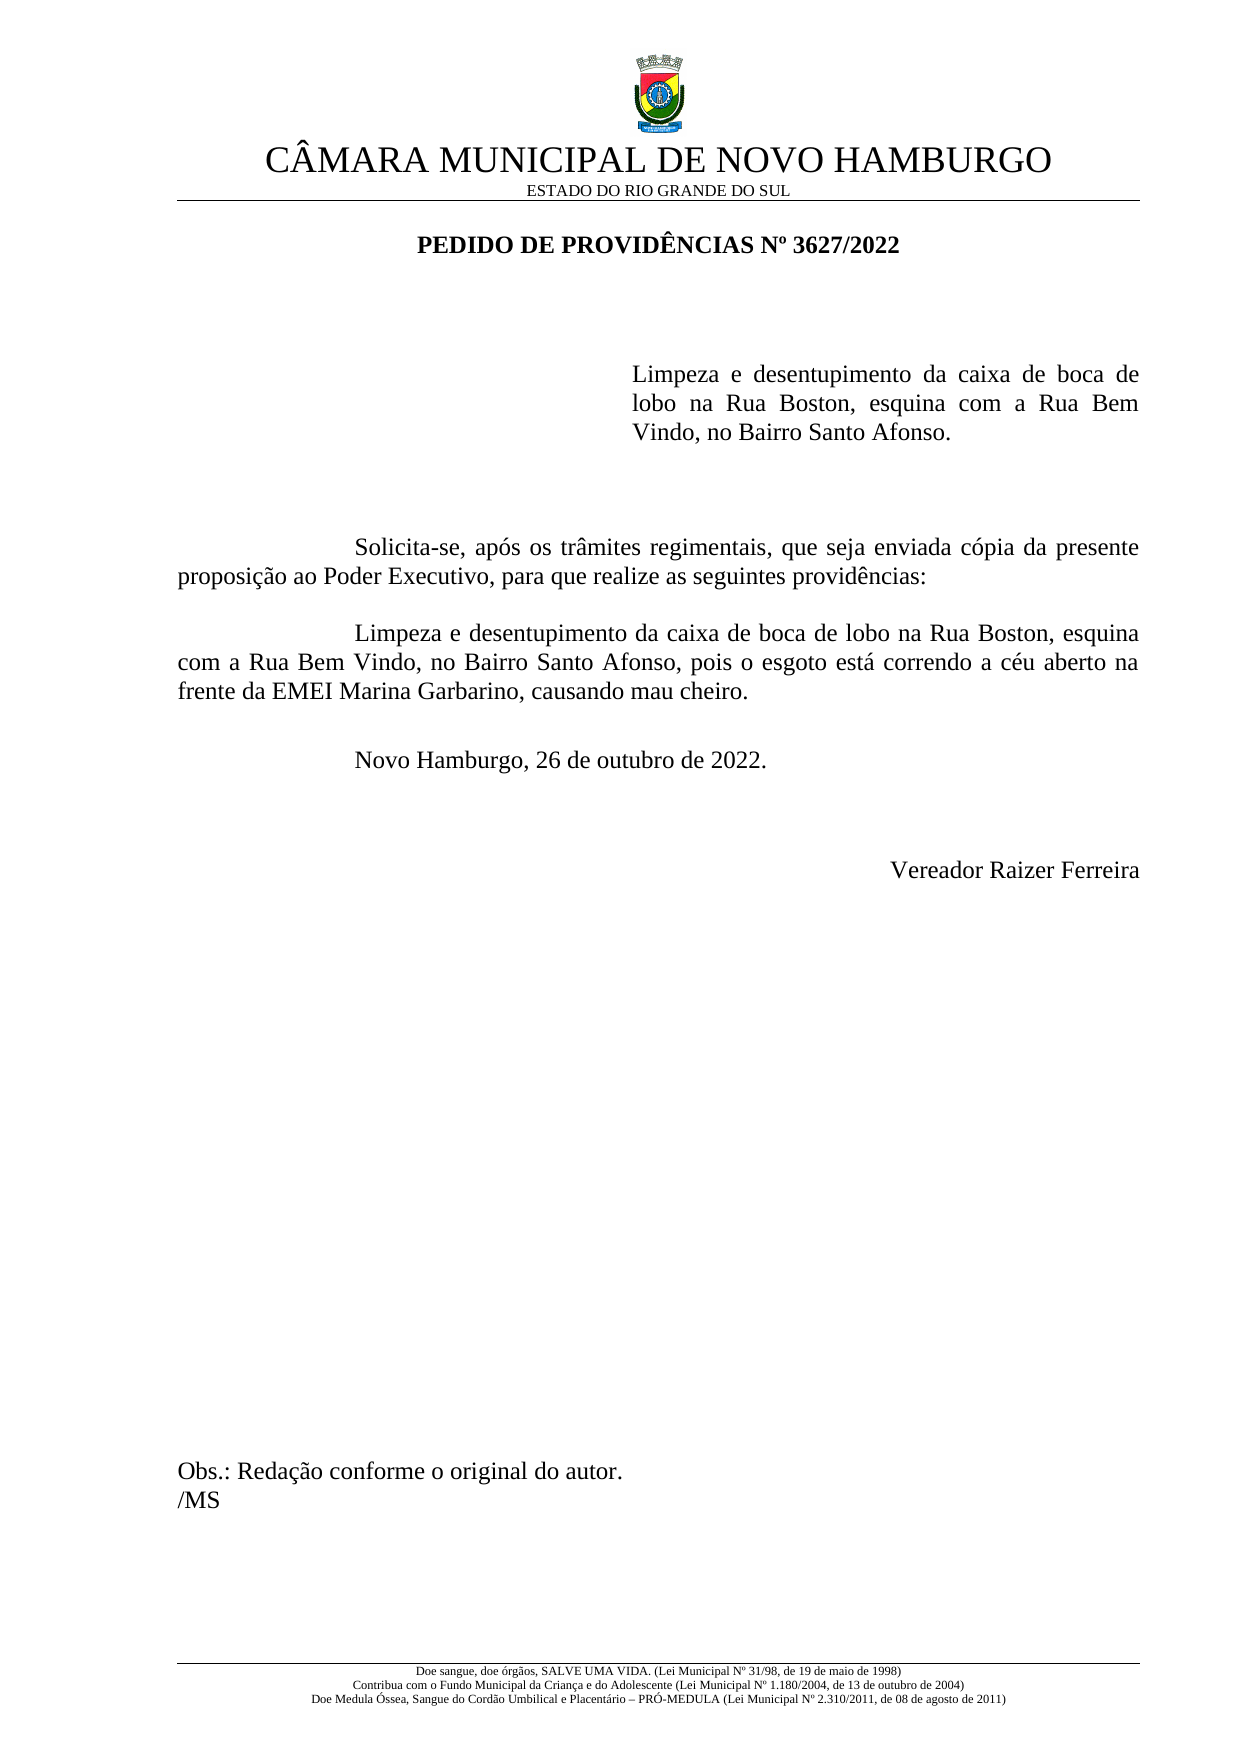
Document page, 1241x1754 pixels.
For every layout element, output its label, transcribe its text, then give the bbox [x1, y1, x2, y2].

text PEDIDO DE PROVIDÊNCIAS Nº 3627/2022 [177, 230, 1140, 259]
text Novo Hamburgo, 26 de outubro de 2022. [177, 745, 1140, 774]
text Obs.: Redação conforme o original do autor. [177, 1456, 1140, 1485]
picture [630, 48, 687, 137]
text Vereador Raizer Ferreira [177, 855, 1140, 883]
text Solicita-se, após os trâmites regimentais, que seja enviada cópia da presente proposição ao Poder Executivo, para que realize as seguintes providências: [177, 532, 1140, 589]
text /MS [177, 1485, 1140, 1513]
text Limpeza e desentupimento da caixa de boca de lobo na Rua Boston, esquina com a Rua Bem Vindo, no Bairro Santo Afonso. [632, 359, 1140, 446]
text Limpeza e desentupimento da caixa de boca de lobo na Rua Boston, esquina com a Rua Bem Vindo, no Bairro Santo Afonso, pois o esgoto está correndo a céu aberto na frente da EMEI Marina Garbarino, causando mau cheiro. [177, 618, 1140, 704]
